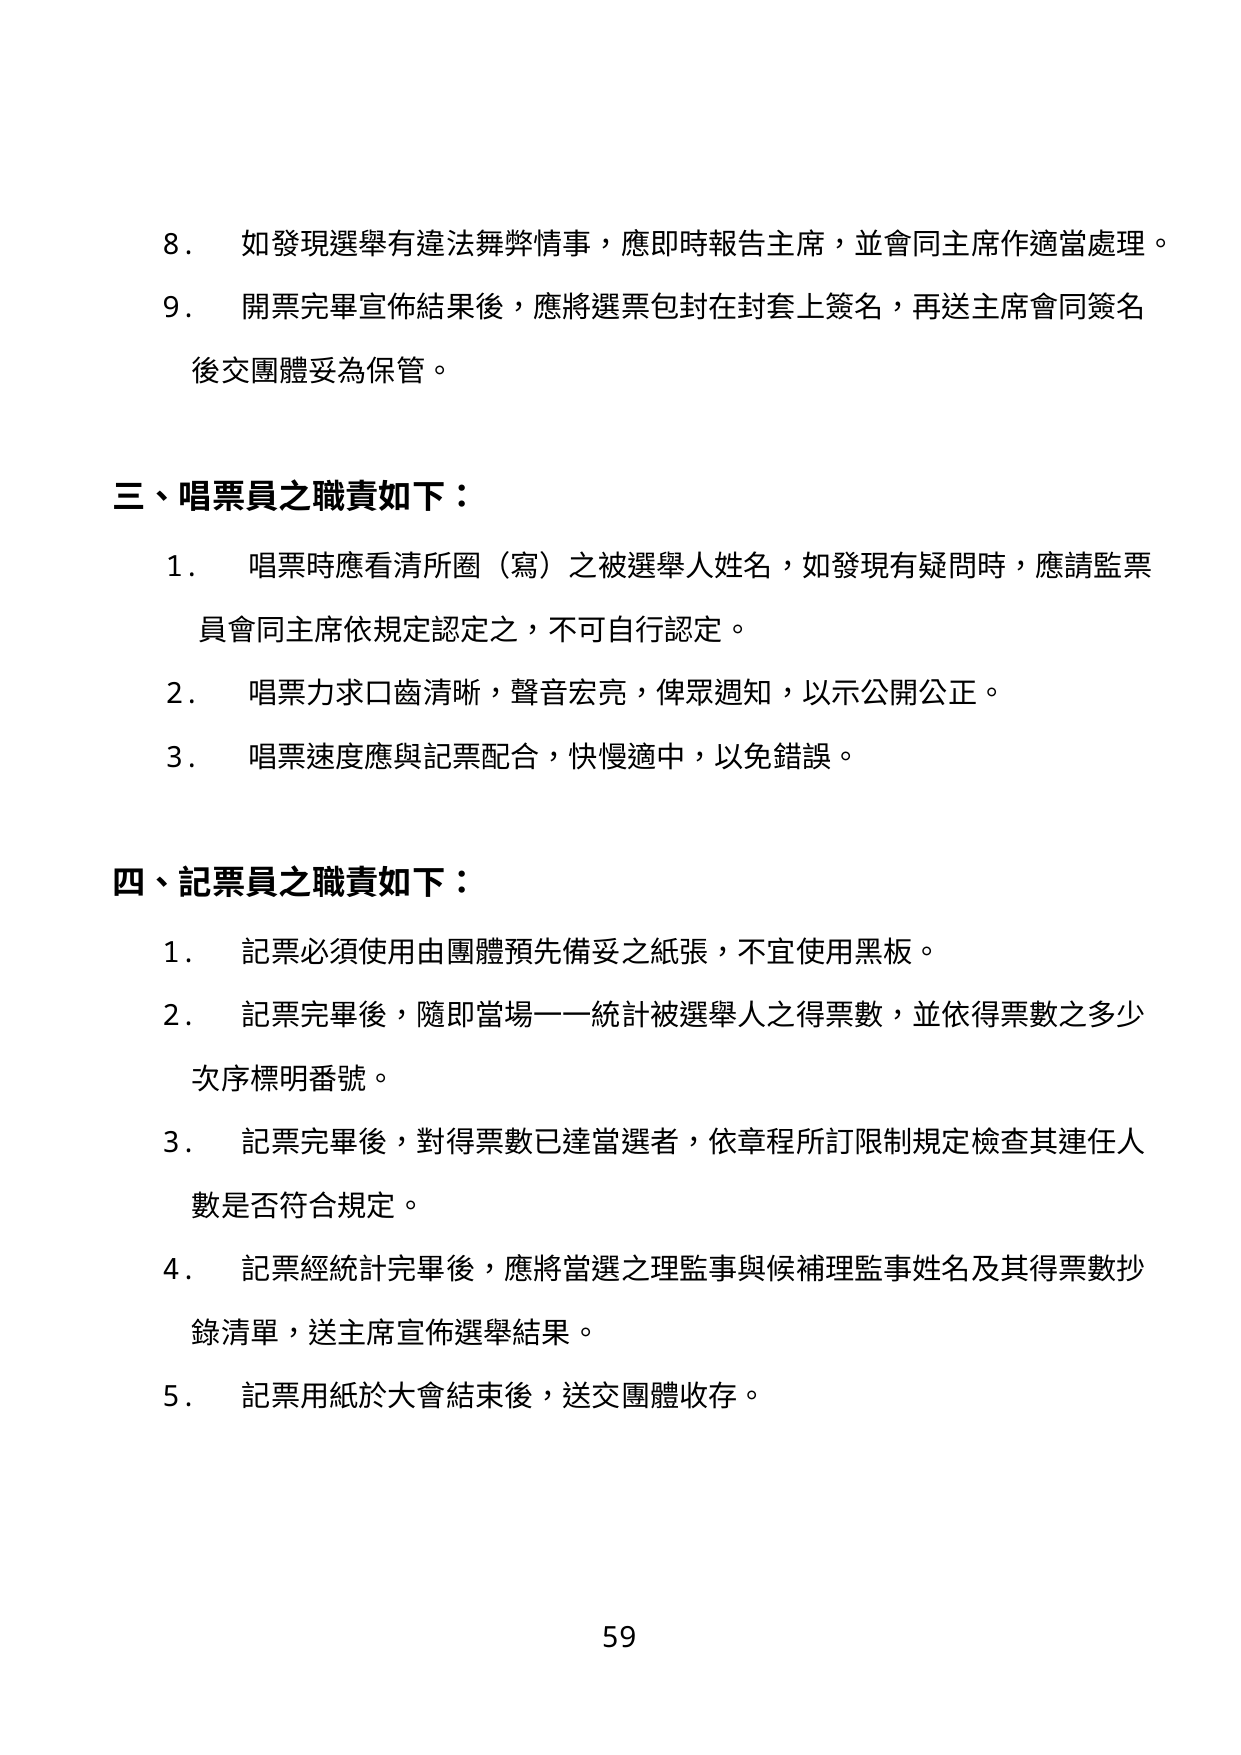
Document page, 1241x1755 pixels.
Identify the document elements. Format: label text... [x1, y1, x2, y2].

list 記票完畢後，對得票數已達當選者，依章程所訂限制規定檢查其連任人數是否符合規定。 [162, 1119, 1164, 1225]
text 四、記票員之職責如下： [112, 856, 1164, 904]
list 如發現選舉有違法舞弊情事，應即時報告主席，並會同主席作適當處理。 [162, 220, 1164, 263]
list 唱票速度應與記票配合，快慢適中，以免錯誤。 [165, 733, 1164, 776]
list 記票用紙於大會結束後，送交團體收存。 [162, 1373, 1164, 1415]
list 記票經統計完畢後，應將當選之理監事與候補理監事姓名及其得票數抄錄清單，送主席宣佈選舉結果。 [162, 1246, 1164, 1352]
list 記票必須使用由團體預先備妥之紙張，不宜使用黑板。 [162, 928, 1164, 971]
list 唱票時應看清所圈（寫）之被選舉人姓名，如發現有疑問時，應請監票員會同主席依規定認定之，不可自行認定。 [165, 543, 1164, 648]
list 開票完畢宣佈結果後，應將選票包封在封套上簽名，再送主席會同簽名後交團體妥為保管。 [162, 284, 1164, 390]
text 三、唱票員之職責如下： [112, 470, 1164, 518]
list 唱票力求口齒清晰，聲音宏亮，俾眾週知，以示公開公正。 [165, 669, 1164, 712]
list 記票完畢後，隨即當場一一統計被選舉人之得票數，並依得票數之多少次序標明番號。 [162, 992, 1164, 1098]
